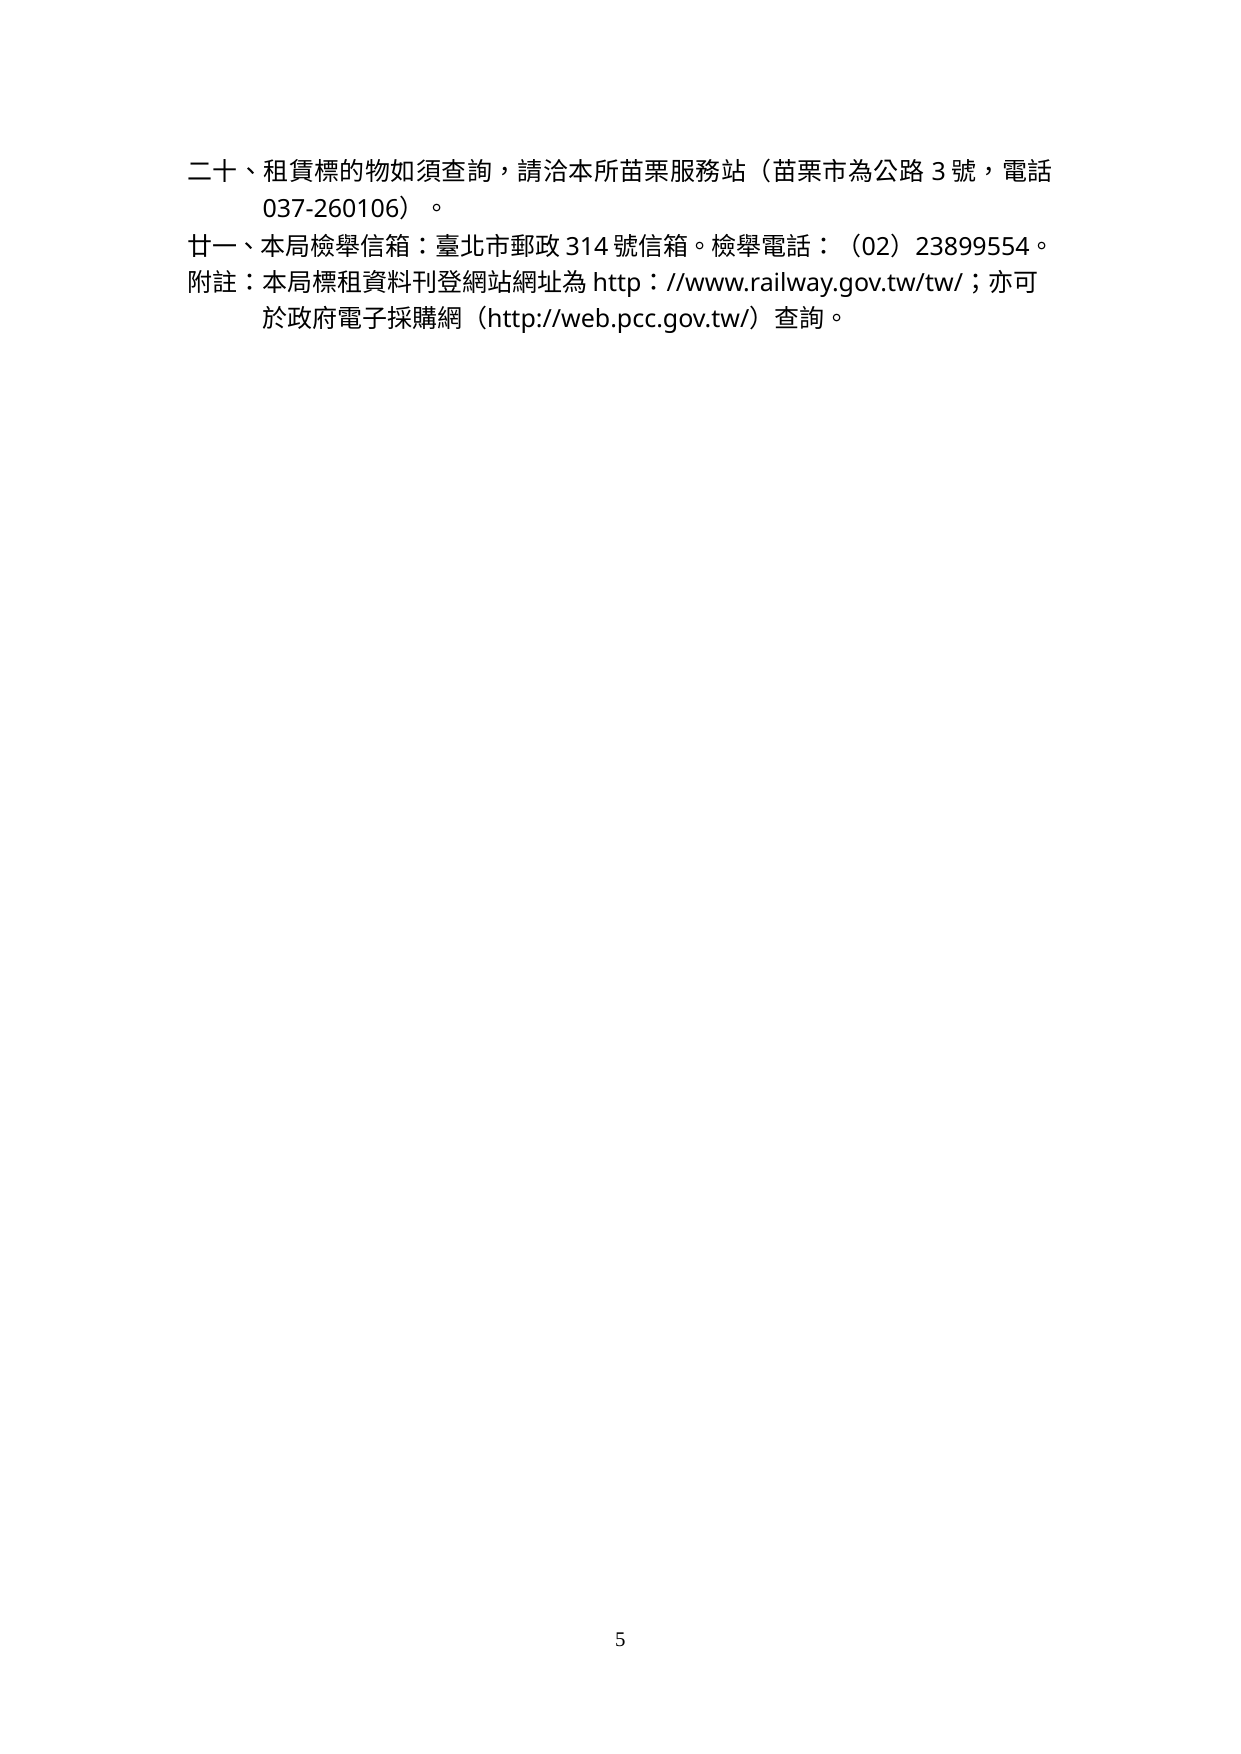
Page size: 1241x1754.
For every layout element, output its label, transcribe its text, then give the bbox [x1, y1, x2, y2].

text 廿一、本局檢舉信箱：臺北市郵政314號信箱。檢舉電話：（02）23899554。 [187, 225, 1053, 262]
text 二十、租賃標的物如須查詢，請洽本所苗栗服務站（苗栗市為公路3號，電話037-260106）。 [187, 150, 1053, 225]
text 附註：本局標租資料刊登網站網址為http：//www.railway.gov.tw/tw/；亦可於政府電子採購網（http://web.pcc.gov.tw/）查詢。 [187, 262, 1053, 335]
